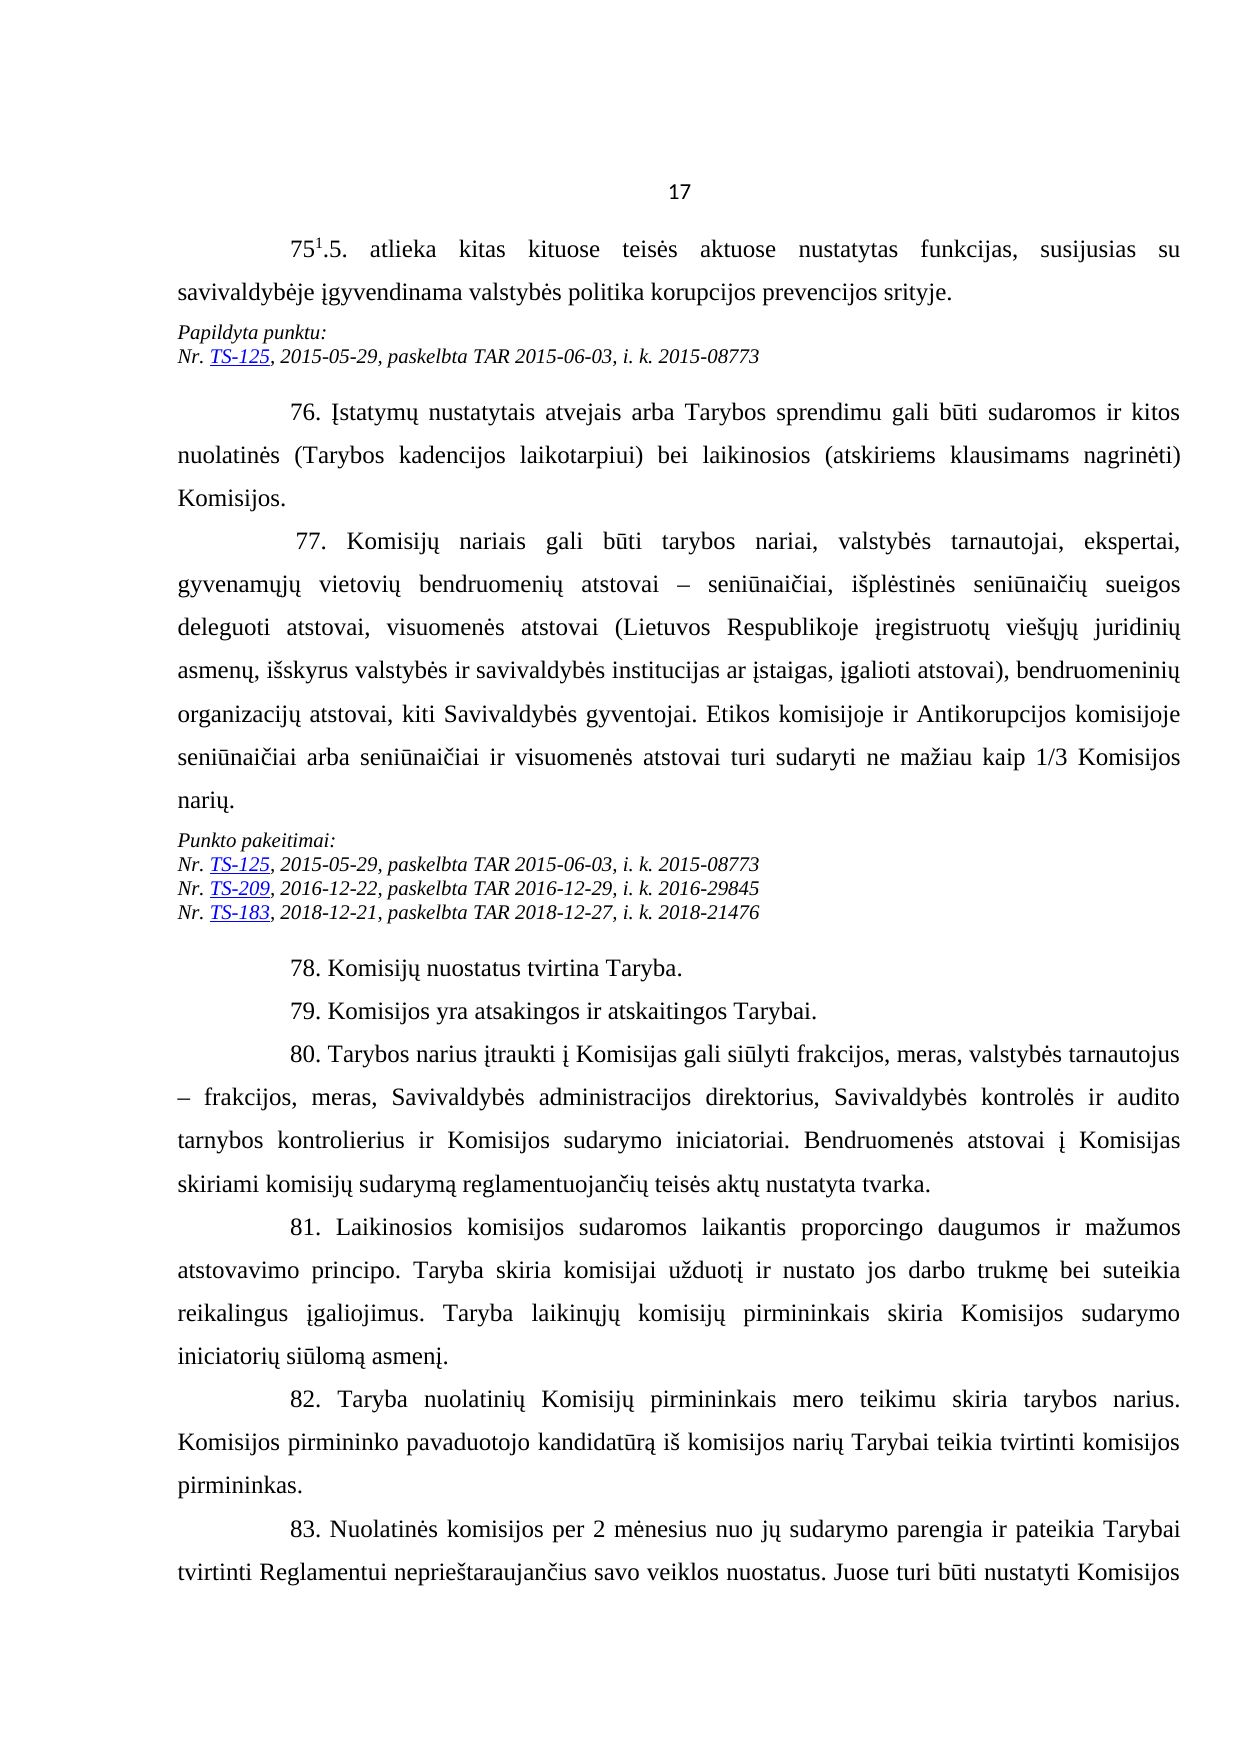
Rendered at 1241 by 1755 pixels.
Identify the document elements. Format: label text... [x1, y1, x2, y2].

text 79. Komisijos yra atsakingos ir atskaitingos Tarybai. [177, 996, 1181, 1025]
text Punkto pakeitimai: [177, 828, 1181, 852]
text 76. Įstatymų nustatytais atvejais arba Tarybos sprendimu gali būti sudaromos ir kitos nuolatinės (Tarybos kadencijos laikotarpiui) bei laikinosios (atskiriems klausimams nagrinėti) Komisijos. [177, 397, 1181, 512]
text Nr. TS-183, 2018-12-21, paskelbta TAR 2018-12-27, i. k. 2018-21476 [177, 900, 1181, 924]
text 82. Taryba nuolatinių Komisijų pirmininkais mero teikimu skiria tarybos narius. Komisijos pirmininko pavaduotojo kandidatūrą iš komisijos narių Tarybai teikia tvirtinti komisijos pirmininkas. [177, 1384, 1181, 1499]
text 80. Tarybos narius įtraukti į Komisijas gali siūlyti frakcijos, meras, valstybės tarnautojus – frakcijos, meras, Savivaldybės administracijos direktorius, Savivaldybės kontrolės ir audito tarnybos kontrolierius ir Komisijos sudarymo iniciatoriai. Bendruomenės atstovai į Komisijas skiriami komisijų sudarymą reglamentuojančių teisės aktų nustatyta tvarka. [177, 1039, 1181, 1197]
text Papildyta punktu: [177, 320, 1181, 344]
text Nr. TS-125, 2015-05-29, paskelbta TAR 2015-06-03, i. k. 2015-08773 [177, 344, 1181, 368]
text 751.5. atlieka kitas kituose teisės aktuose nustatytas funkcijas, susijusias su savivaldybėje įgyvendinama valstybės politika korupcijos prevencijos srityje. [177, 234, 1181, 306]
text Nr. TS-125, 2015-05-29, paskelbta TAR 2015-06-03, i. k. 2015-08773 [177, 852, 1181, 876]
text 81. Laikinosios komisijos sudaromos laikantis proporcingo daugumos ir mažumos atstovavimo principo. Taryba skiria komisijai užduotį ir nustato jos darbo trukmę bei suteikia reikalingus įgaliojimus. Taryba laikinųjų komisijų pirmininkais skiria Komisijos sudarymo iniciatorių siūlomą asmenį. [177, 1212, 1181, 1370]
text 83. Nuolatinės komisijos per 2 mėnesius nuo jų sudarymo parengia ir pateikia Tarybai tvirtinti Reglamentui neprieštaraujančius savo veiklos nuostatus. Juose turi būti nustatyti Komisijos [177, 1514, 1181, 1586]
text 77. Komisijų nariais gali būti tarybos nariai, valstybės tarnautojai, ekspertai, gyvenamųjų vietovių bendruomenių atstovai – seniūnaičiai, išplėstinės seniūnaičių sueigos deleguoti atstovai, visuomenės atstovai (Lietuvos Respublikoje įregistruotų viešųjų juridinių asmenų, išskyrus valstybės ir savivaldybės institucijas ar įstaigas, įgalioti atstovai), bendruomeninių organizacijų atstovai, kiti Savivaldybės gyventojai. Etikos komisijoje ir Antikorupcijos komisijoje seniūnaičiai arba seniūnaičiai ir visuomenės atstovai turi sudaryti ne mažiau kaip 1/3 Komisijos narių. [177, 526, 1181, 814]
text Nr. TS-209, 2016-12-22, paskelbta TAR 2016-12-29, i. k. 2016-29845 [177, 876, 1181, 900]
text 78. Komisijų nuostatus tvirtina Taryba. [177, 953, 1181, 982]
